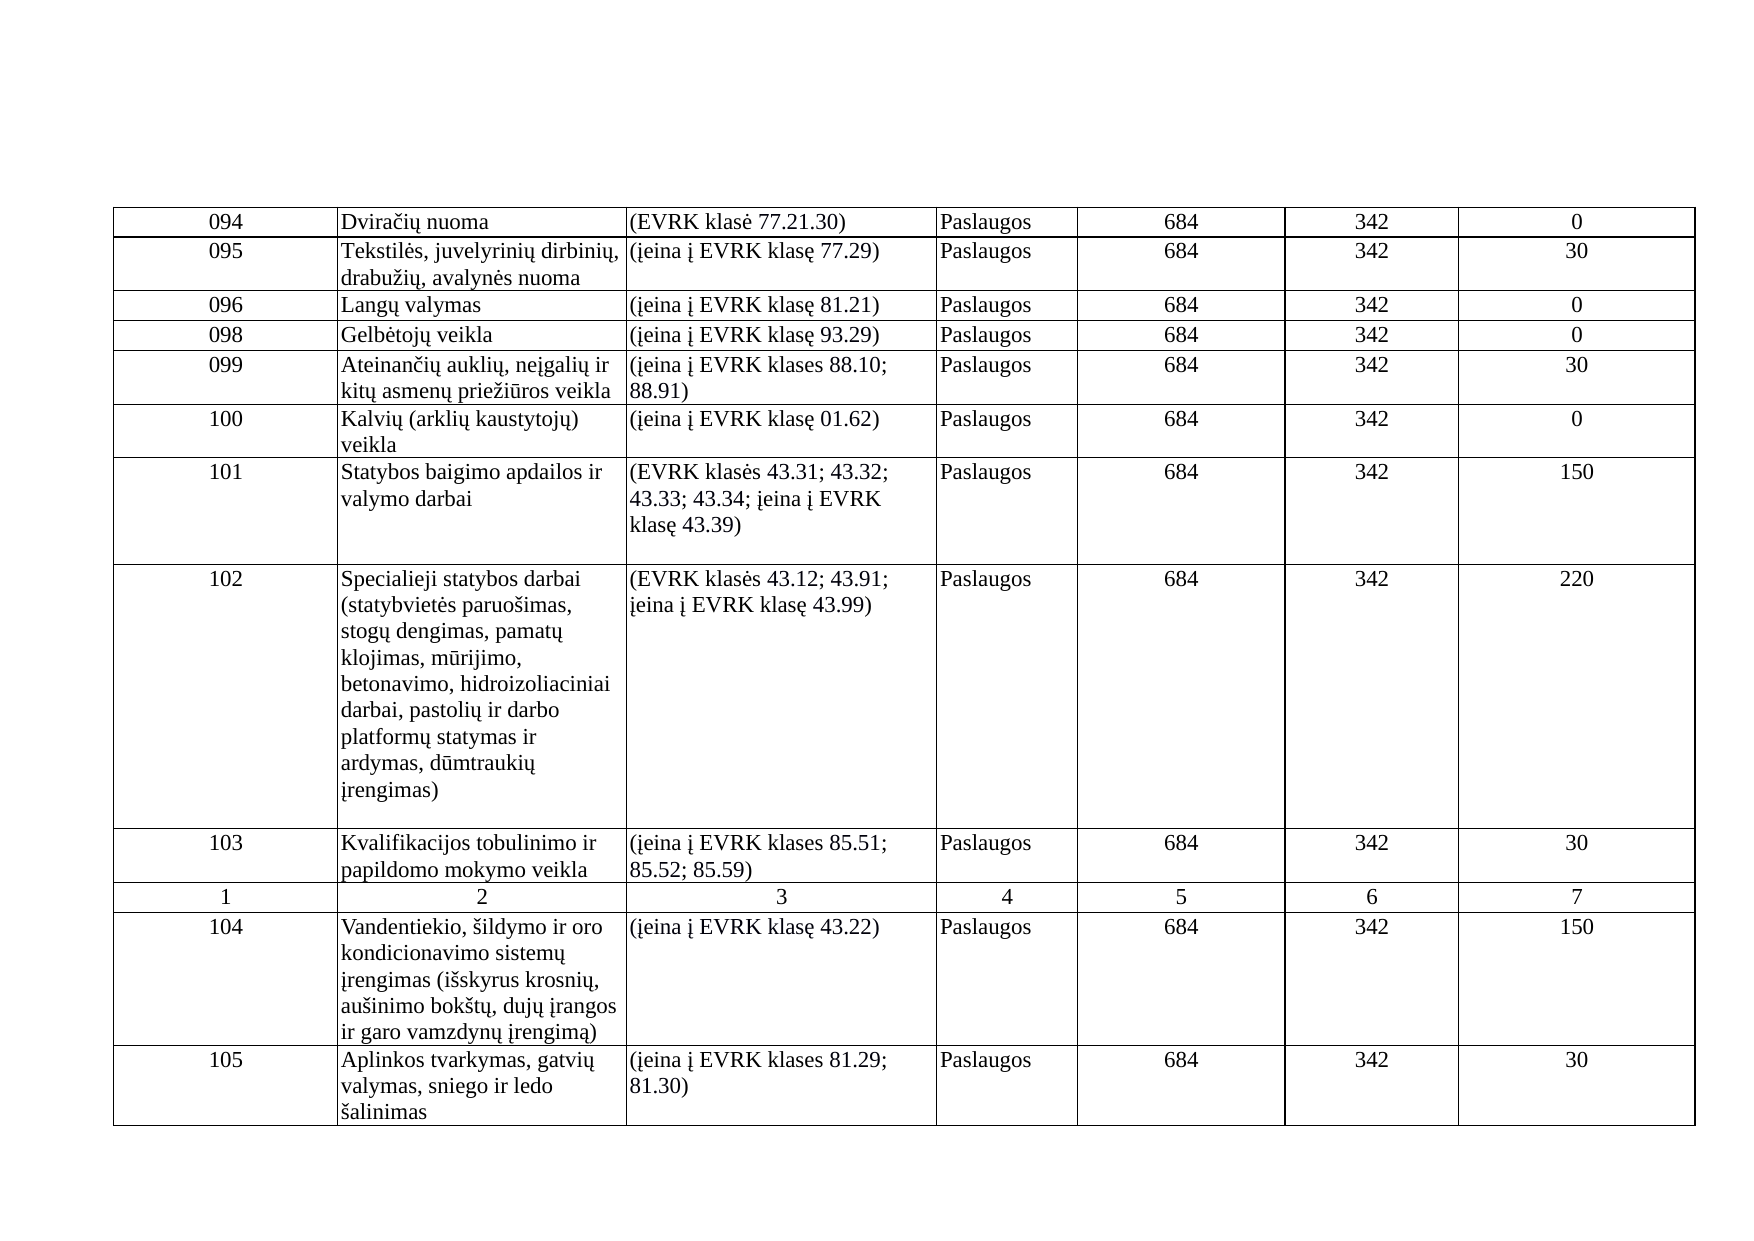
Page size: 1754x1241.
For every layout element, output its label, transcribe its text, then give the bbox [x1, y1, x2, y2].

table_cell Paslaugos [937, 913, 1077, 1045]
table_cell Paslaugos [937, 291, 1077, 320]
table_cell 2 [338, 883, 626, 912]
table_cell Paslaugos [937, 405, 1077, 457]
table_cell Vandentiekio, šildymo ir oro kondicionavimo sistemų įrengimas (išskyrus krosnių, aušinimo bokštų, dujų įrangos ir garo vamzdynų įrengimą) [338, 913, 626, 1045]
table_cell (įeina į EVRK klases 88.10; 88.91) [627, 351, 936, 403]
table_cell 684 [1078, 321, 1284, 350]
table_cell 30 [1459, 1046, 1694, 1125]
table_cell Paslaugos [937, 458, 1077, 564]
table_cell (įeina į EVRK klases 81.29; 81.30) [627, 1046, 936, 1125]
table_cell 0 [1459, 208, 1694, 236]
table_cell [103, 236, 113, 290]
table_cell 342 [1286, 321, 1458, 350]
table_cell Specialieji statybos darbai (statybvietės paruošimas, stogų dengimas, pamatų klojimas, mūrijimo, betonavimo, hidroizoliaciniai darbai, pastolių ir darbo platformų statymas ir ardymas, dūmtraukių įrengimas) [338, 565, 626, 828]
table_cell 096 [114, 291, 337, 320]
table_cell 342 [1286, 351, 1458, 403]
table_cell [103, 882, 113, 912]
table_cell 30 [1459, 829, 1694, 882]
table_cell [103, 564, 113, 828]
table_cell 342 [1286, 238, 1458, 290]
table_cell [103, 404, 113, 457]
table_cell Gelbėtojų veikla [338, 321, 626, 350]
table_cell 684 [1078, 1046, 1284, 1125]
table_cell 100 [114, 405, 337, 457]
table_cell 684 [1078, 829, 1284, 882]
table_cell Ateinančių auklių, neįgalių ir kitų asmenų priežiūros veikla [338, 351, 626, 403]
table_cell (EVRK klasė 77.21.30) [627, 208, 936, 236]
table_cell 4 [937, 883, 1077, 912]
table_cell (įeina į EVRK klasę 77.29) [627, 238, 936, 290]
table_cell 5 [1078, 883, 1284, 912]
table_cell Paslaugos [937, 565, 1077, 828]
table_cell Paslaugos [937, 829, 1077, 882]
table_cell (EVRK klasės 43.12; 43.91; įeina į EVRK klasę 43.99) [627, 565, 936, 828]
table_cell 684 [1078, 565, 1284, 828]
table_cell (įeina į EVRK klasę 93.29) [627, 321, 936, 350]
table_cell (įeina į EVRK klasę 81.21) [627, 291, 936, 320]
table_cell 342 [1286, 405, 1458, 457]
table_cell Kvalifikacijos tobulinimo ir papildomo mokymo veikla [338, 829, 626, 882]
table_cell (EVRK klasės 43.31; 43.32; 43.33; 43.34; įeina į EVRK klasę 43.39) [627, 458, 936, 564]
table_cell [103, 207, 113, 236]
table_cell 342 [1286, 208, 1458, 236]
table_cell 098 [114, 321, 337, 350]
table_cell [103, 320, 113, 350]
table_cell 342 [1286, 458, 1458, 564]
table_cell 3 [627, 883, 936, 912]
table_cell Paslaugos [937, 1046, 1077, 1125]
table_cell Tekstilės, juvelyrinių dirbinių, drabužių, avalynės nuoma [338, 238, 626, 290]
table_cell [103, 457, 113, 564]
table_cell 342 [1286, 829, 1458, 882]
table_cell 1 [114, 883, 337, 912]
table_cell 684 [1078, 351, 1284, 403]
table_cell 30 [1459, 238, 1694, 290]
table_cell 150 [1459, 458, 1694, 564]
table_cell Kalvių (arklių kaustytojų) veikla [338, 405, 626, 457]
table_cell Paslaugos [937, 208, 1077, 236]
table_cell Paslaugos [937, 321, 1077, 350]
table_cell 105 [114, 1046, 337, 1125]
table_cell Dviračių nuoma [338, 208, 626, 236]
table_cell 30 [1459, 351, 1694, 403]
table_cell (įeina į EVRK klasę 43.22) [627, 913, 936, 1045]
table_cell 684 [1078, 238, 1284, 290]
table_cell [103, 828, 113, 882]
table_cell 342 [1286, 913, 1458, 1045]
table_cell (įeina į EVRK klases 85.51; 85.52; 85.59) [627, 829, 936, 882]
table_cell 102 [114, 565, 337, 828]
table_cell 684 [1078, 291, 1284, 320]
table_cell 342 [1286, 565, 1458, 828]
table_cell 0 [1459, 405, 1694, 457]
table_cell Statybos baigimo apdailos ir valymo darbai [338, 458, 626, 564]
table_cell [103, 290, 113, 320]
table_cell 684 [1078, 208, 1284, 236]
table_cell Langų valymas [338, 291, 626, 320]
table_cell 099 [114, 351, 337, 403]
table_cell [103, 912, 113, 1045]
table_cell 0 [1459, 291, 1694, 320]
table_cell 342 [1286, 1046, 1458, 1125]
table_cell 150 [1459, 913, 1694, 1045]
table_cell 095 [114, 238, 337, 290]
table_cell Paslaugos [937, 351, 1077, 403]
table_cell 684 [1078, 405, 1284, 457]
table_cell 094 [114, 208, 337, 236]
table_cell Paslaugos [937, 238, 1077, 290]
table_cell 104 [114, 913, 337, 1045]
table_cell 6 [1286, 883, 1458, 912]
table_cell 684 [1078, 458, 1284, 564]
table_cell 684 [1078, 913, 1284, 1045]
table_cell Aplinkos tvarkymas, gatvių valymas, sniego ir ledo šalinimas [338, 1046, 626, 1125]
table_cell 342 [1286, 291, 1458, 320]
table_cell 101 [114, 458, 337, 564]
table_cell 0 [1459, 321, 1694, 350]
table_cell 220 [1459, 565, 1694, 828]
table_cell [103, 1045, 113, 1125]
table_cell 103 [114, 829, 337, 882]
table_cell [103, 350, 113, 403]
table_cell 7 [1459, 883, 1694, 912]
table_cell (įeina į EVRK klasę 01.62) [627, 405, 936, 457]
